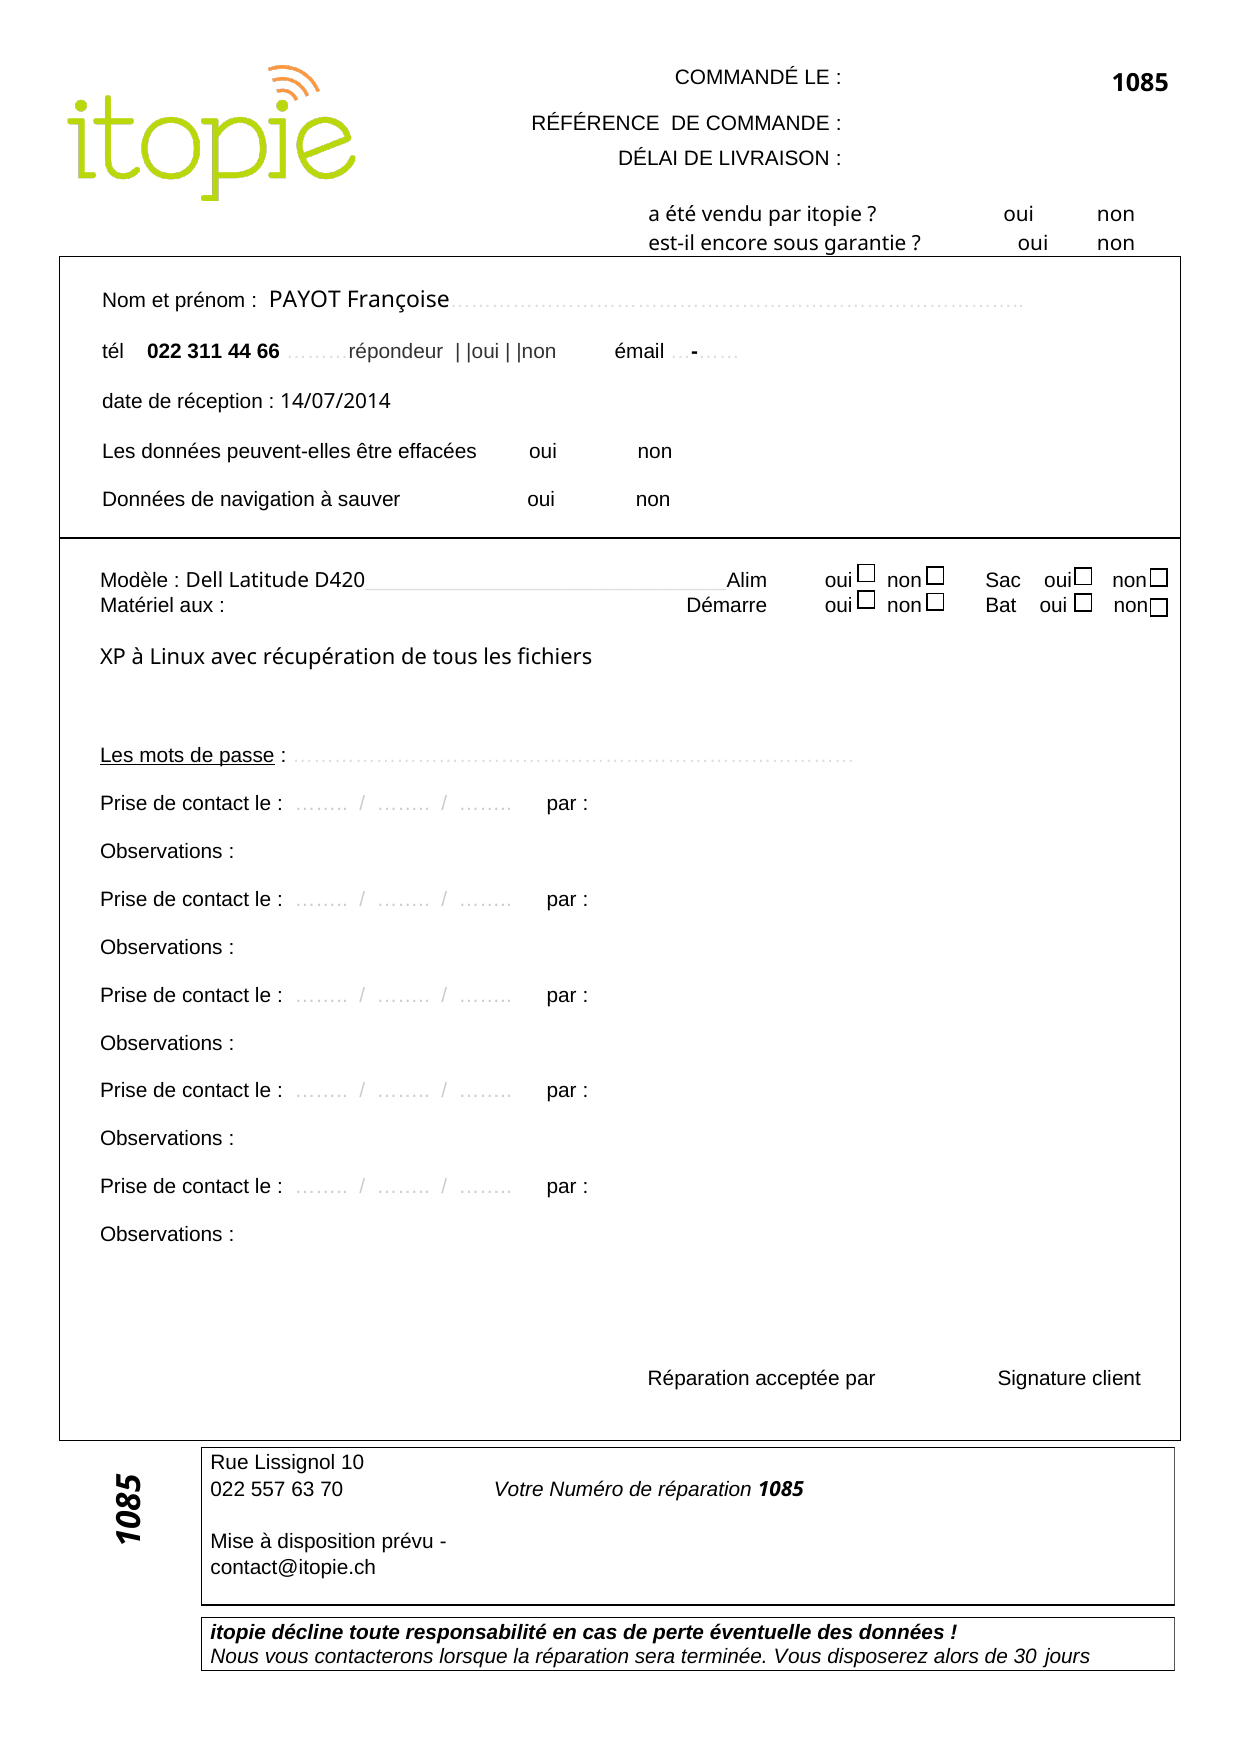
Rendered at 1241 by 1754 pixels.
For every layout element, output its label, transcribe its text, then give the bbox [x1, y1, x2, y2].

text Données de navigation à sauver oui non [60, 484, 1180, 511]
table_cell itopie décline toute responsabilité en cas de perte éventuelle des données ! Nous vous contacterons lorsque la réparation sera terminée. Vous disposerez alors de 30 jours [195, 1611, 1180, 1677]
table_header COMMANDÉ LE : [490, 59, 847, 104]
table_cell [847, 105, 1180, 140]
table_cell [847, 140, 1180, 175]
table_header Rue Lissignol 10 022 557 63 70 Votre Numéro de réparation 1085 Mise à disposition prévu - contact@itopie.ch [195, 1441, 1180, 1611]
text est-il encore sous garantie ? oui non [59, 228, 1181, 256]
text Nom et prénom : PAYOT Françoise……………………………………………………………………….. [60, 280, 1180, 314]
text Prise de contact le : …….. / …….. / …….. par : [60, 1171, 1180, 1198]
text Modèle : Dell Latitude D420 Alim oui non Sac oui non [948, 562, 1180, 590]
table_cell DÉLAI DE LIVRAISON : [490, 140, 847, 175]
text Observations : [60, 1123, 1180, 1150]
text Observations : [60, 1027, 1180, 1054]
table_cell RÉFÉRENCE DE COMMANDE : [490, 105, 847, 140]
text XP à Linux avec récupération de tous les fichiers [60, 638, 1180, 671]
text date de réception : 14/07/2014 [60, 383, 1180, 415]
text Prise de contact le : …….. / …….. / …….. par : [60, 883, 1180, 911]
text tél 022 311 44 66 ………répondeur | |oui | |non émail …-…… [60, 335, 1180, 362]
text Observations : [60, 1219, 1180, 1246]
text Prise de contact le : …….. / …….. / …….. par : [60, 1075, 1180, 1102]
text Observations : [60, 836, 1180, 863]
text Prise de contact le : …….. / …….. / …….. par : [60, 788, 1180, 815]
table_header 1085 [847, 59, 1180, 104]
table_header 1085 [59, 1441, 195, 1677]
picture [67, 65, 356, 201]
text Prise de contact le : …….. / …….. / …….. par : [60, 979, 1180, 1006]
text Les données peuvent-elles être effacées oui non [60, 436, 1180, 463]
text a été vendu par itopie ? oui non [59, 199, 1181, 228]
text Matériel aux : Démarre oui non Bat oui non [60, 590, 1180, 617]
text Les mots de passe : ……………………………………………………………………… [60, 740, 1180, 767]
text Observations : [60, 931, 1180, 958]
text Réparation acceptée par Signature client [60, 1363, 1180, 1390]
text Modèle : Dell Latitude D420 Alim oui non Sac oui non [879, 562, 925, 590]
text Modèle : Dell Latitude D420 Alim oui non Sac oui non [60, 562, 856, 590]
